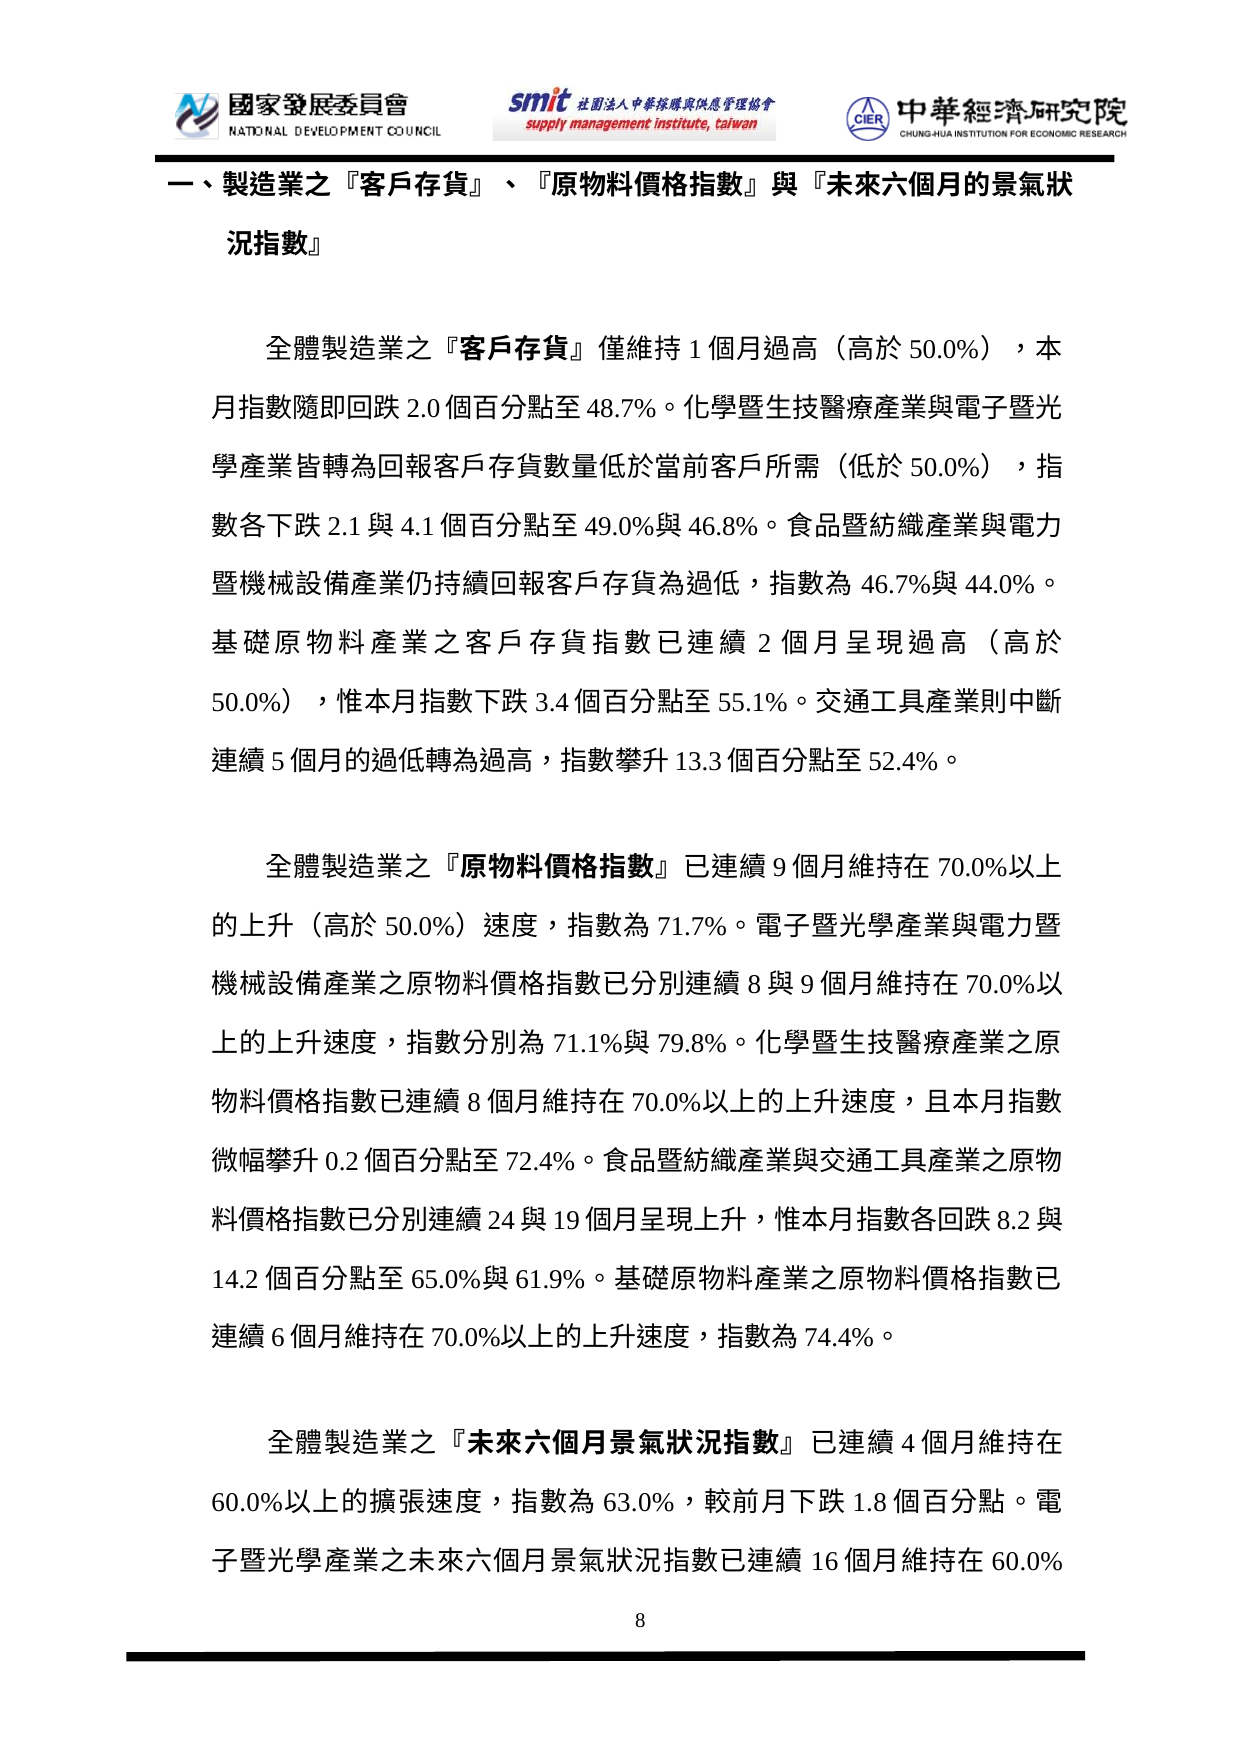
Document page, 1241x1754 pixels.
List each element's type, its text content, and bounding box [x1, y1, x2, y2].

text 全體製造業之『原物料價格指數』已連續9個月維持在70.0%以上的上升（高於50.0%）速度，指數為71.7%。電子暨光學產業與電力暨機械設備產業之原物料價格指數已分別連續8與9個月維持在70.0%以上的上升速度，指數分別為71.1%與79.8%。化學暨生技醫療產業之原物料價格指數已連續8個月維持在70.0%以上的上升速度，且本月指數微幅攀升0.2個百分點至72.4%。食品暨紡織產業與交通工具產業之原物料價格指數已分別連續24與19個月呈現上升，惟本月指數各回跌8.2與14.2個百分點至65.0%與61.9%。基礎原物料產業之原物料價格指數已連續6個月維持在70.0%以上的上升速度，指數為74.4%。 [211, 844, 1063, 1355]
text 一、製造業之『客戶存貨』、『原物料價格指數』與『未來六個月的景氣狀況指數』 [167, 163, 1083, 261]
text 全體製造業之『客戶存貨』僅維持1個月過高（高於50.0%），本月指數隨即回跌2.0個百分點至48.7%。化學暨生技醫療產業與電子暨光學產業皆轉為回報客戶存貨數量低於當前客戶所需（低於50.0%），指數各下跌2.1與4.1個百分點至49.0%與46.8%。食品暨紡織產業與電力暨機械設備產業仍持續回報客戶存貨為過低，指數為46.7%與44.0%。基礎原物料產業之客戶存貨指數已連續2個月呈現過高（高於50.0%），惟本月指數下跌3.4個百分點至55.1%。交通工具產業則中斷連續5個月的過低轉為過高，指數攀升13.3個百分點至52.4%。 [211, 327, 1063, 778]
text 全體製造業之『未來六個月景氣狀況指數』已連續4個月維持在60.0%以上的擴張速度，指數為63.0%，較前月下跌1.8個百分點。電子暨光學產業之未來六個月景氣狀況指數已連續16個月維持在60.0% [211, 1421, 1063, 1578]
picture [175, 81, 463, 155]
picture [831, 80, 1141, 158]
picture [492, 84, 777, 141]
